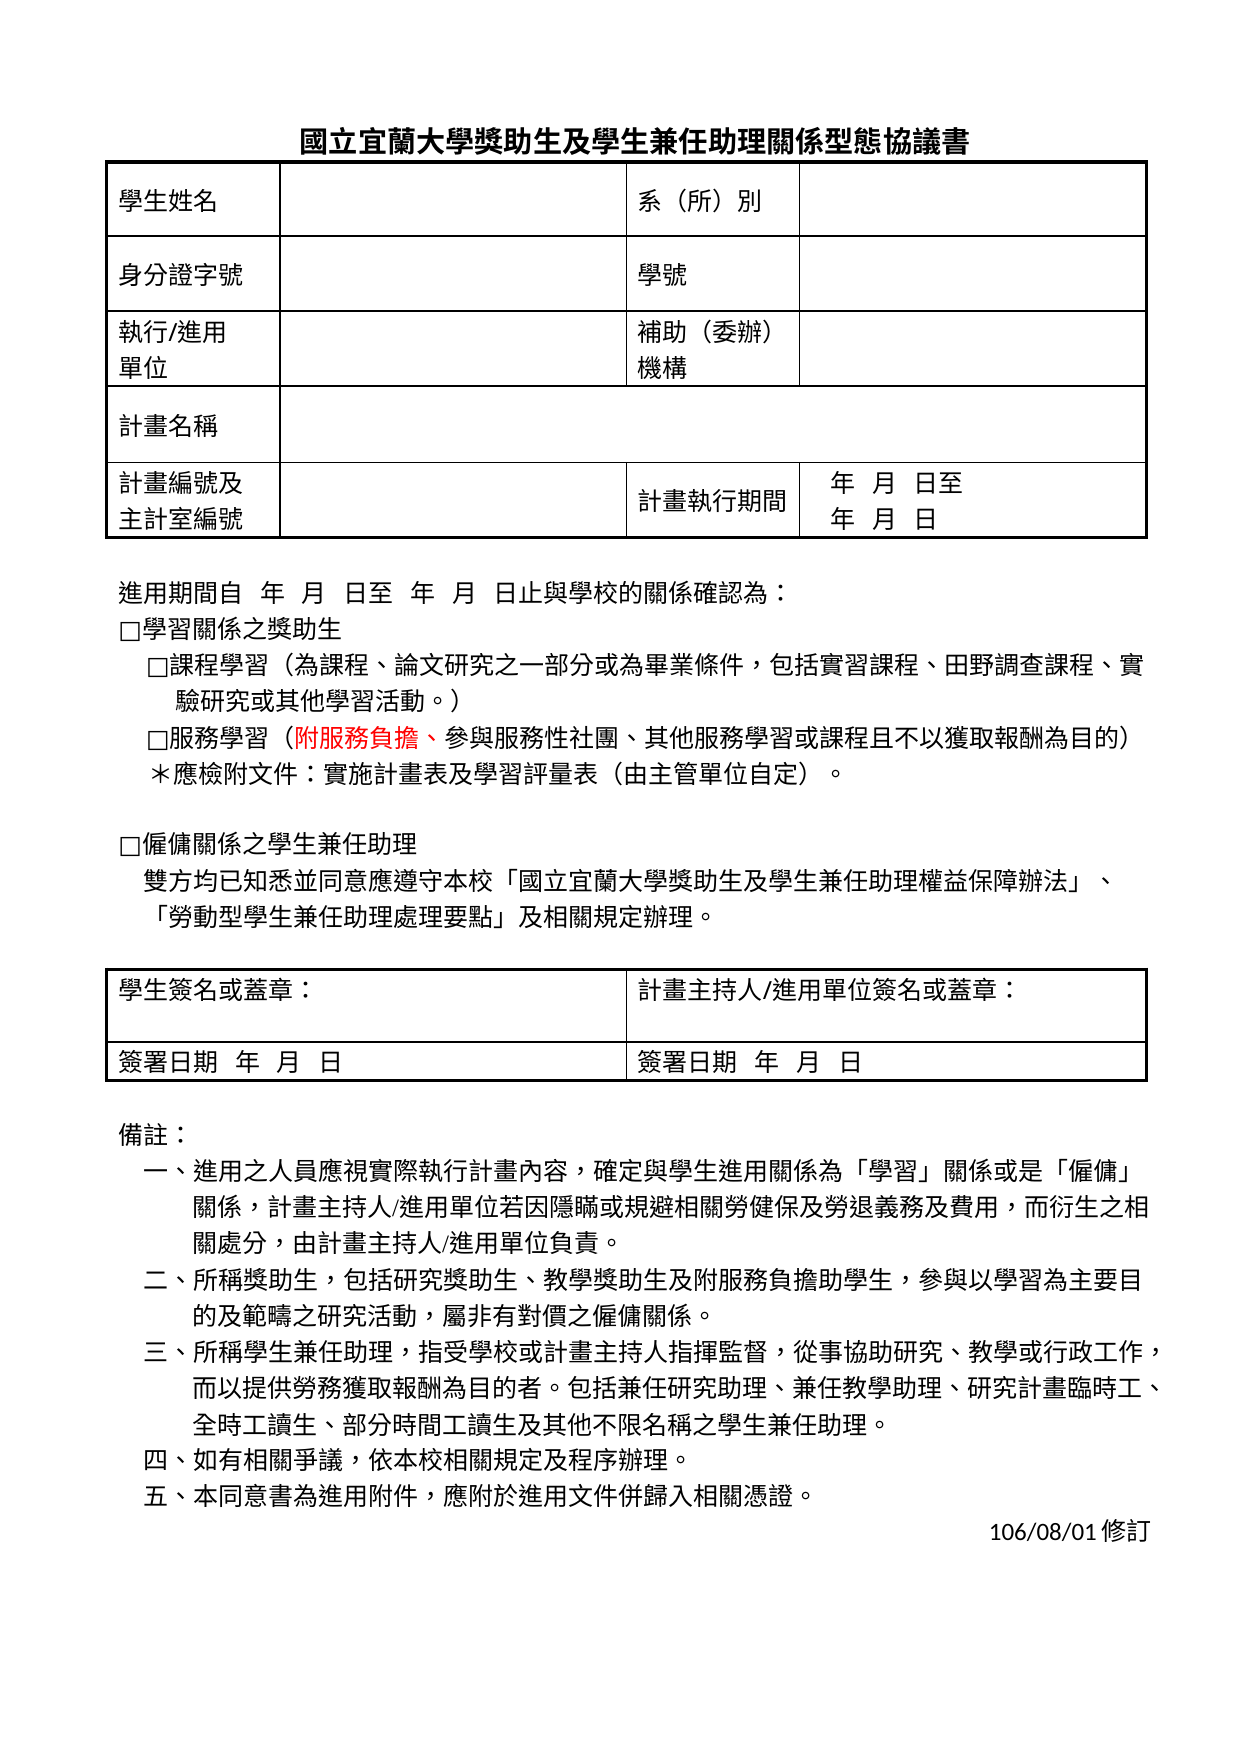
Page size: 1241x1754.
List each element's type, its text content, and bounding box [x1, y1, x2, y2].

text 106/08/01修訂 [143, 1512, 1152, 1548]
text 四、如有相關爭議，依本校相關規定及程序辦理。 [143, 1441, 1152, 1477]
table_cell 計畫編號及 主計室編號 [108, 463, 279, 536]
table_cell 計畫名稱 [108, 387, 279, 462]
text ＊應檢附文件：實施計畫表及學習評量表（由主管單位自定）。 [148, 754, 1152, 791]
table_cell 身分證字號 [108, 237, 279, 310]
table_header 學生簽名或蓋章： [108, 971, 626, 1041]
text 備註： [118, 1116, 1152, 1151]
table_cell [281, 387, 1145, 462]
table_cell [281, 312, 626, 385]
table_cell 執行/進用 單位 [108, 312, 279, 385]
text □服務學習（附服務負擔、參與服務性社團、其他服務學習或課程且不以獲取報酬為目的） [146, 718, 1152, 754]
text 一、進用之人員應視實際執行計畫內容，確定與學生進用關係為「學習」關係或是「僱傭」關係，計畫主持人/進用單位若因隱瞞或規避相關勞健保及勞退義務及費用，而衍生之相關處分，由計畫主持人/進用單位負責。 [143, 1151, 1152, 1260]
table_cell [281, 237, 626, 310]
text □學習關係之獎助生 [118, 609, 1152, 646]
table_cell 補助（委辦）機構 [627, 312, 799, 385]
text 雙方均已知悉並同意應遵守本校「國立宜蘭大學獎助生及學生兼任助理權益保障辦法」、「勞動型學生兼任助理處理要點」及相關規定辦理。 [143, 861, 1152, 933]
table_cell 年 月 日至 年 月 日 [800, 463, 1145, 536]
table_cell 計畫執行期間 [627, 463, 799, 536]
text 國立宜蘭大學獎助生及學生兼任助理關係型態協議書 [118, 118, 1152, 160]
text □課程學習（為課程、論文研究之一部分或為畢業條件，包括實習課程、田野調查課程、實驗研究或其他學習活動。） [146, 646, 1152, 718]
table_cell [800, 237, 1145, 310]
table_cell 學號 [627, 237, 799, 310]
table_cell [800, 312, 1145, 385]
table_cell 簽署日期 年 月 日 [627, 1043, 1145, 1079]
table_header 計畫主持人/進用單位簽名或蓋章： [627, 971, 1145, 1041]
table_header 系（所）別 [627, 164, 799, 235]
text □僱傭關係之學生兼任助理 [118, 825, 1152, 861]
table_cell 簽署日期 年 月 日 [108, 1043, 626, 1079]
table_header 學生姓名 [108, 164, 279, 235]
table_cell [281, 463, 626, 536]
text 三、所稱學生兼任助理，指受學校或計畫主持人指揮監督，從事協助研究、教學或行政工作，而以提供勞務獲取報酬為目的者。包括兼任研究助理、兼任教學助理、研究計畫臨時工、全時工讀生、部分時間工讀生及其他不限名稱之學生兼任助理。 [143, 1333, 1152, 1441]
text 二、所稱獎助生，包括研究獎助生、教學獎助生及附服務負擔助學生，參與以學習為主要目的及範疇之研究活動，屬非有對價之僱傭關係。 [143, 1260, 1152, 1333]
table_header [800, 164, 1145, 235]
text 進用期間自 年 月 日至 年 月 日止與學校的關係確認為： [118, 573, 1152, 609]
text 五、本同意書為進用附件，應附於進用文件併歸入相關憑證。 [143, 1477, 1152, 1512]
table_header [281, 164, 626, 235]
